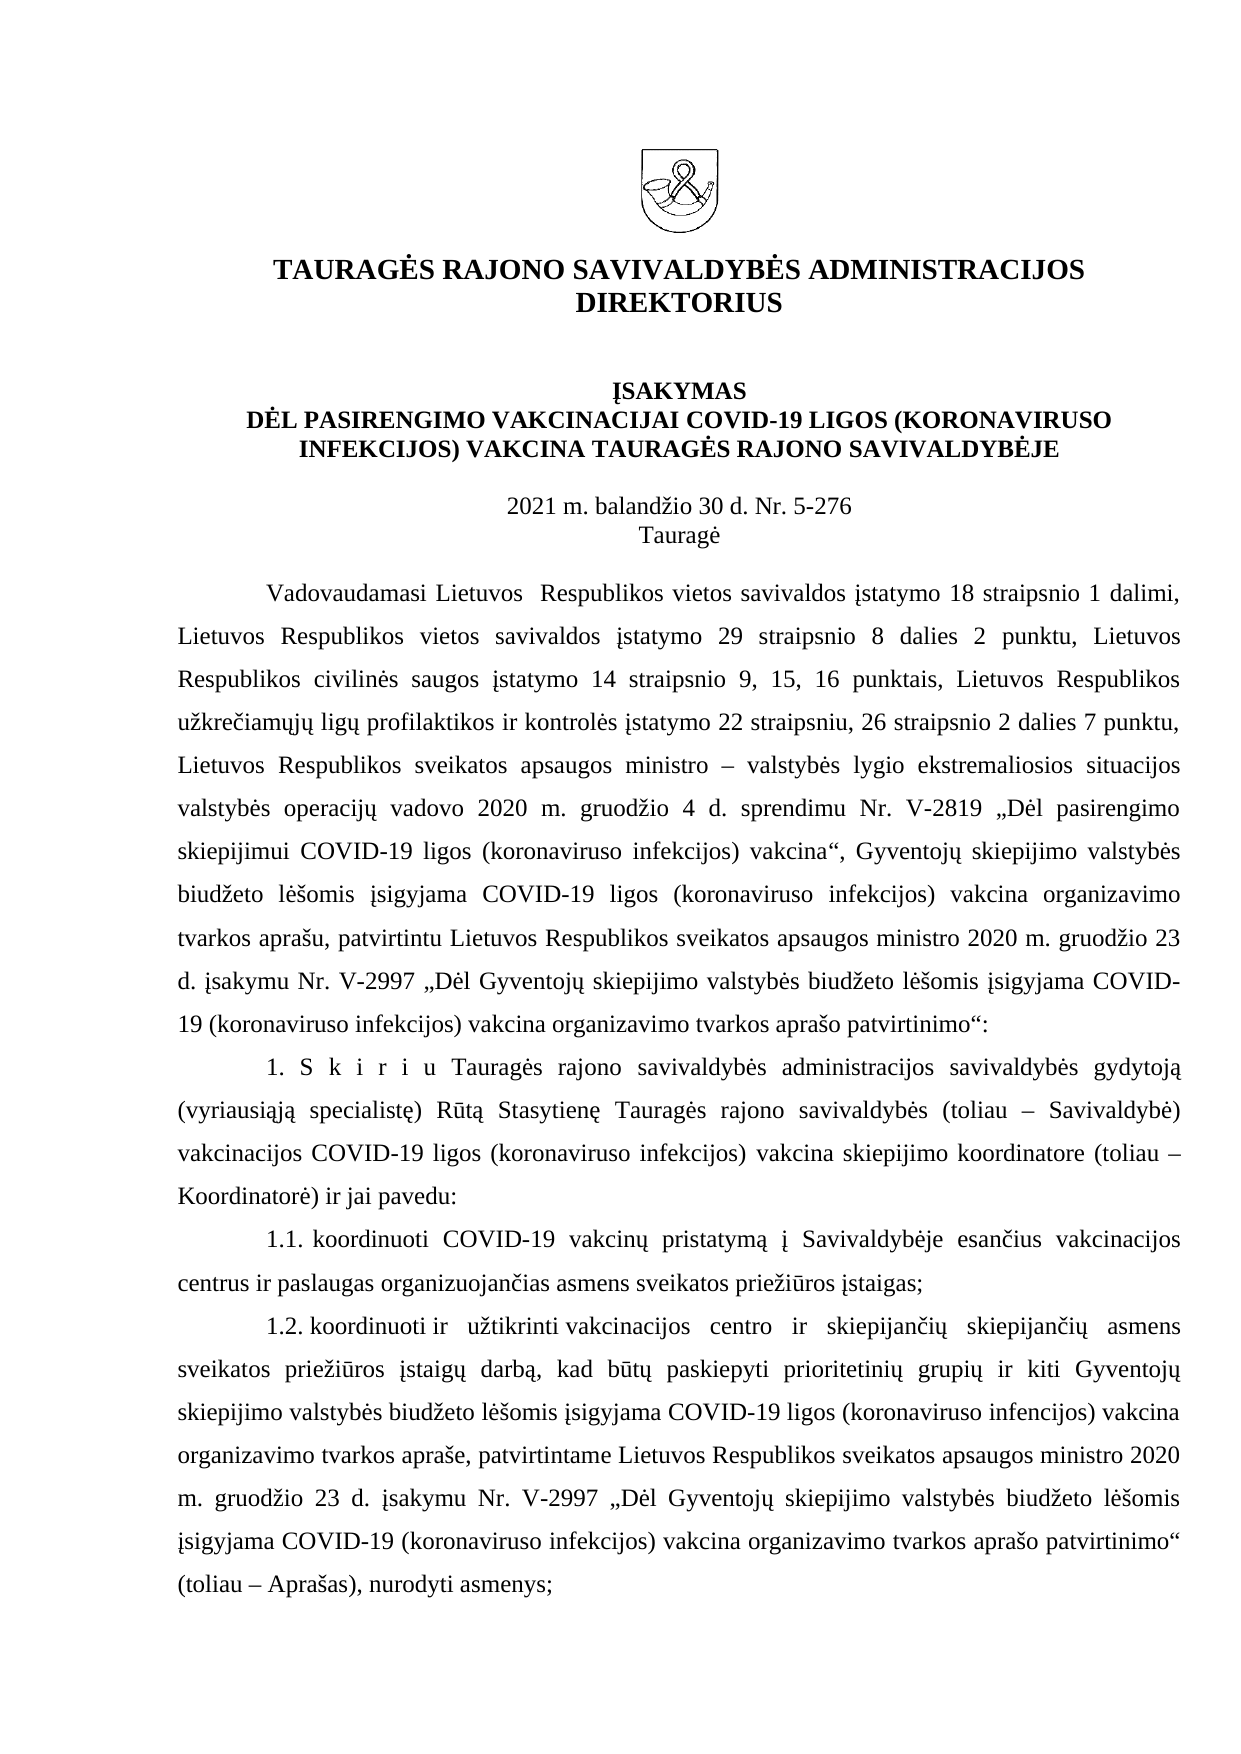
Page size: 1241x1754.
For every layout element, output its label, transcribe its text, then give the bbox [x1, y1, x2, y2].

text 2021 m. balandžio 30 d. Nr. 5-276 [177, 491, 1181, 520]
text TAURAGĖS RAJONO SAVIVALDYBĖS ADMINISTRACIJOS [177, 252, 1181, 285]
text DIREKTORIUS [177, 285, 1181, 319]
text DĖL pasirengimo VAKCINACIJAI COVID-19 ligos (koronaviruso infekcijos) vakcina TAURAGĖS RAJONO SAVIVALDYBĖJE [177, 405, 1181, 463]
text 1.2. koordinuoti ir užtikrinti vakcinacijos centro ir skiepijančių skiepijančių asmens sveikatos priežiūros įstaigų darbą, kad būtų paskiepyti prioritetinių grupių ir kiti Gyventojų skiepijimo valstybės biudžeto lėšomis įsigyjama COVID-19 ligos (koronaviruso infencijos) vakcina organizavimo tvarkos apraše, patvirtintame Lietuvos Respublikos sveikatos apsaugos ministro 2020 m. gruodžio 23 d. įsakymu Nr. V-2997 „Dėl Gyventojų skiepijimo valstybės biudžeto lėšomis įsigyjama COVID-19 (koronaviruso infekcijos) vakcina organizavimo tvarkos aprašo patvirtinimo“ (toliau – Aprašas), nurodyti asmenys; [177, 1311, 1181, 1598]
text 1. S k i r i u Tauragės rajono savivaldybės administracijos savivaldybės gydytoją (vyriausiąją specialistę) Rūtą Stasytienę Tauragės rajono savivaldybės (toliau – Savivaldybė) vakcinacijos COVID-19 ligos (koronaviruso infekcijos) vakcina skiepijimo koordinatore (toliau – Koordinatorė) ir jai pavedu: [177, 1052, 1181, 1210]
text 1.1. koordinuoti COVID-19 vakcinų pristatymą į Savivaldybėje esančius vakcinacijos centrus ir paslaugas organizuojančias asmens sveikatos priežiūros įstaigas; [177, 1224, 1181, 1296]
text ĮSAKYMAS [177, 376, 1181, 405]
text Vadovaudamasi Lietuvos Respublikos vietos savivaldos įstatymo 18 straipsnio 1 dalimi, Lietuvos Respublikos vietos savivaldos įstatymo 29 straipsnio 8 dalies 2 punktu, Lietuvos Respublikos civilinės saugos įstatymo 14 straipsnio 9, 15, 16 punktais, Lietuvos Respublikos užkrečiamųjų ligų profilaktikos ir kontrolės įstatymo 22 straipsniu, 26 straipsnio 2 dalies 7 punktu, Lietuvos Respublikos sveikatos apsaugos ministro – valstybės lygio ekstremaliosios situacijos valstybės operacijų vadovo 2020 m. gruodžio 4 d. sprendimu Nr. V-2819 „Dėl pasirengimo skiepijimui COVID-19 ligos (koronaviruso infekcijos) vakcina“, Gyventojų skiepijimo valstybės biudžeto lėšomis įsigyjama COVID-19 ligos (koronaviruso infekcijos) vakcina organizavimo tvarkos aprašu, patvirtintu Lietuvos Respublikos sveikatos apsaugos ministro 2020 m. gruodžio 23 d. įsakymu Nr. V-2997 „Dėl Gyventojų skiepijimo valstybės biudžeto lėšomis įsigyjama COVID-19 (koronaviruso infekcijos) vakcina organizavimo tvarkos aprašo patvirtinimo“: [177, 578, 1181, 1038]
text Tauragė [177, 520, 1181, 549]
